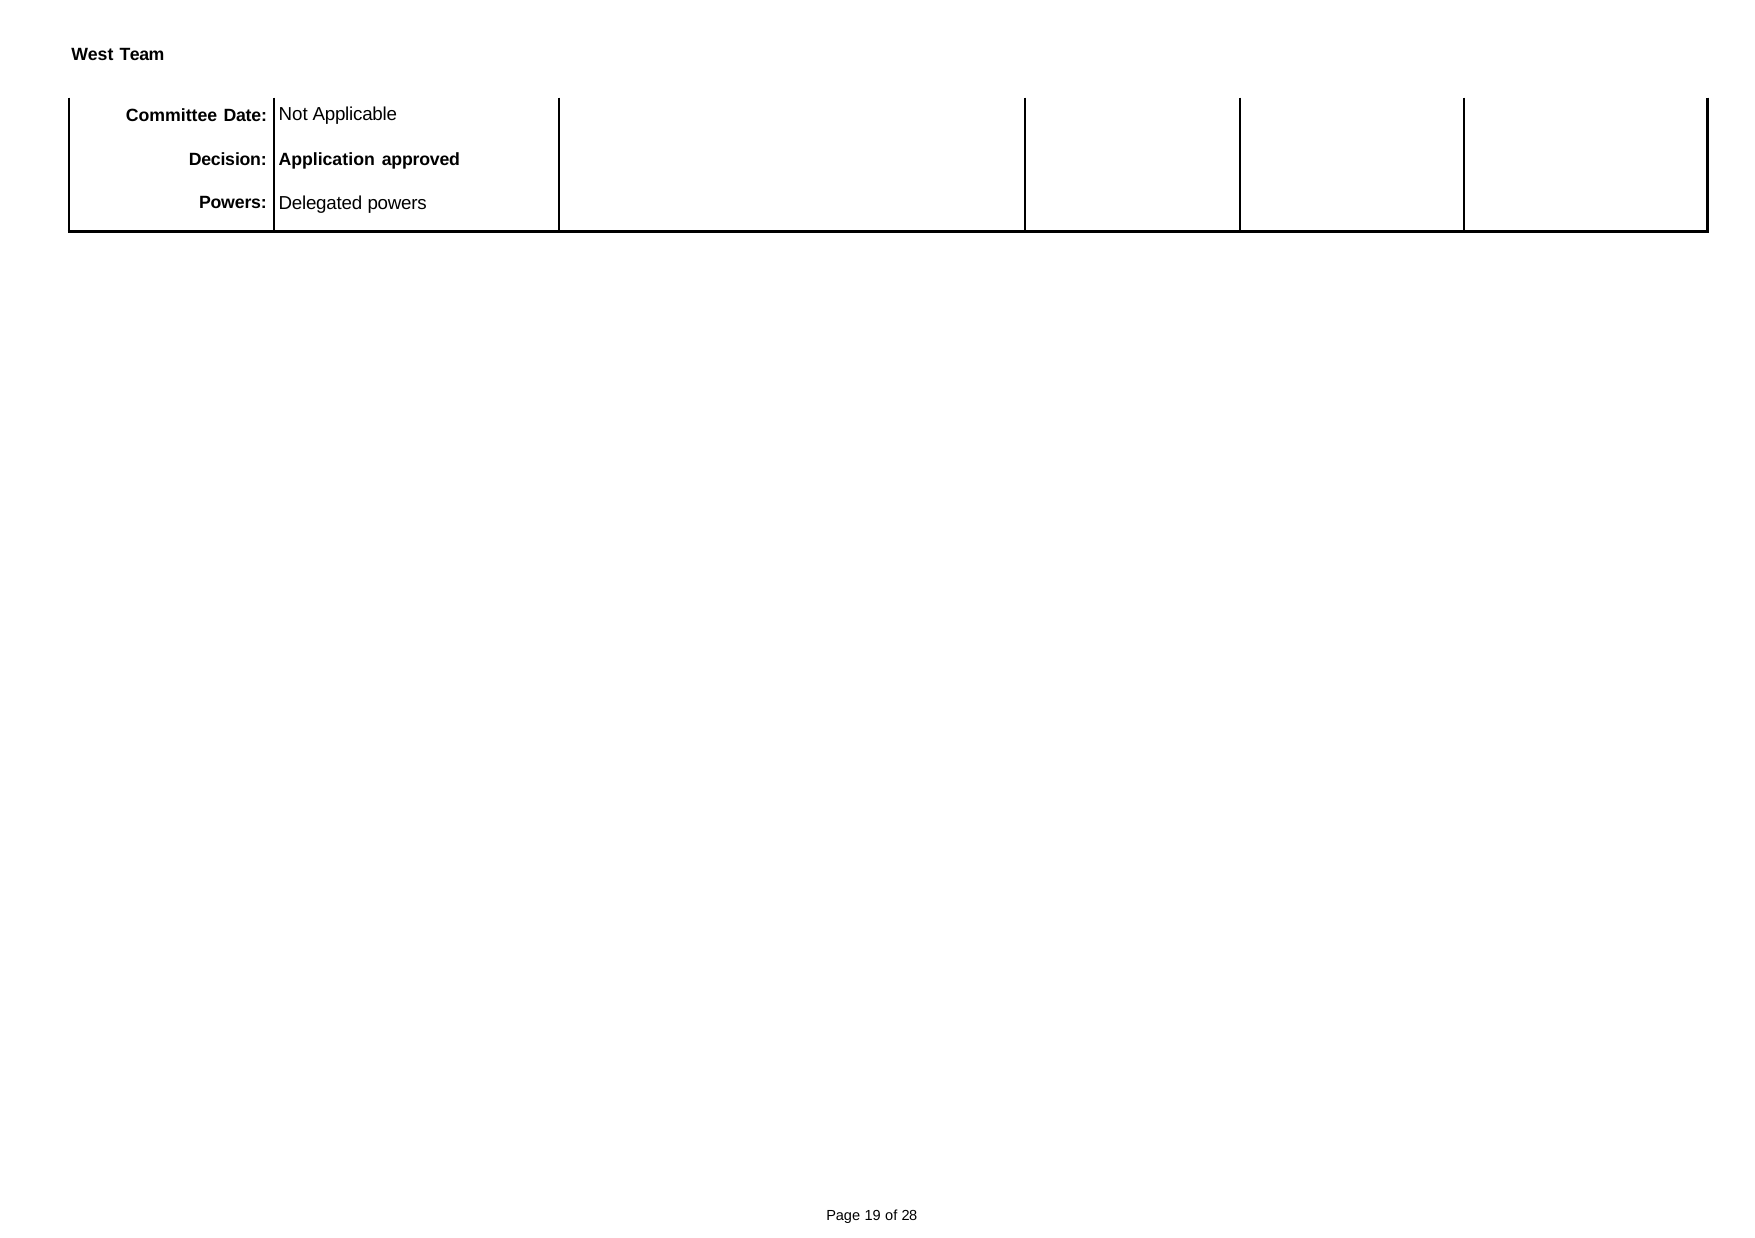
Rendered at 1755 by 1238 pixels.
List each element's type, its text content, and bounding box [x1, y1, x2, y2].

table_cell Powers: [70, 185, 273, 230]
table_cell [1026, 98, 1239, 141]
table_cell [1026, 185, 1239, 230]
table_cell [560, 98, 1024, 141]
table_cell [1241, 141, 1463, 185]
table_cell [1026, 141, 1239, 185]
table_cell [1465, 98, 1706, 141]
table_cell [1241, 185, 1463, 230]
table_cell [560, 185, 1024, 230]
table_cell [560, 141, 1024, 185]
table_cell [1465, 141, 1706, 185]
table_cell [1465, 185, 1706, 230]
table_cell Committee Date: [70, 98, 273, 141]
table_cell Application approved [275, 141, 558, 185]
table_cell Decision: [70, 141, 273, 185]
table_cell Delegated powers [275, 185, 558, 230]
table_cell [1241, 98, 1463, 141]
table_cell Not Applicable [275, 98, 558, 141]
